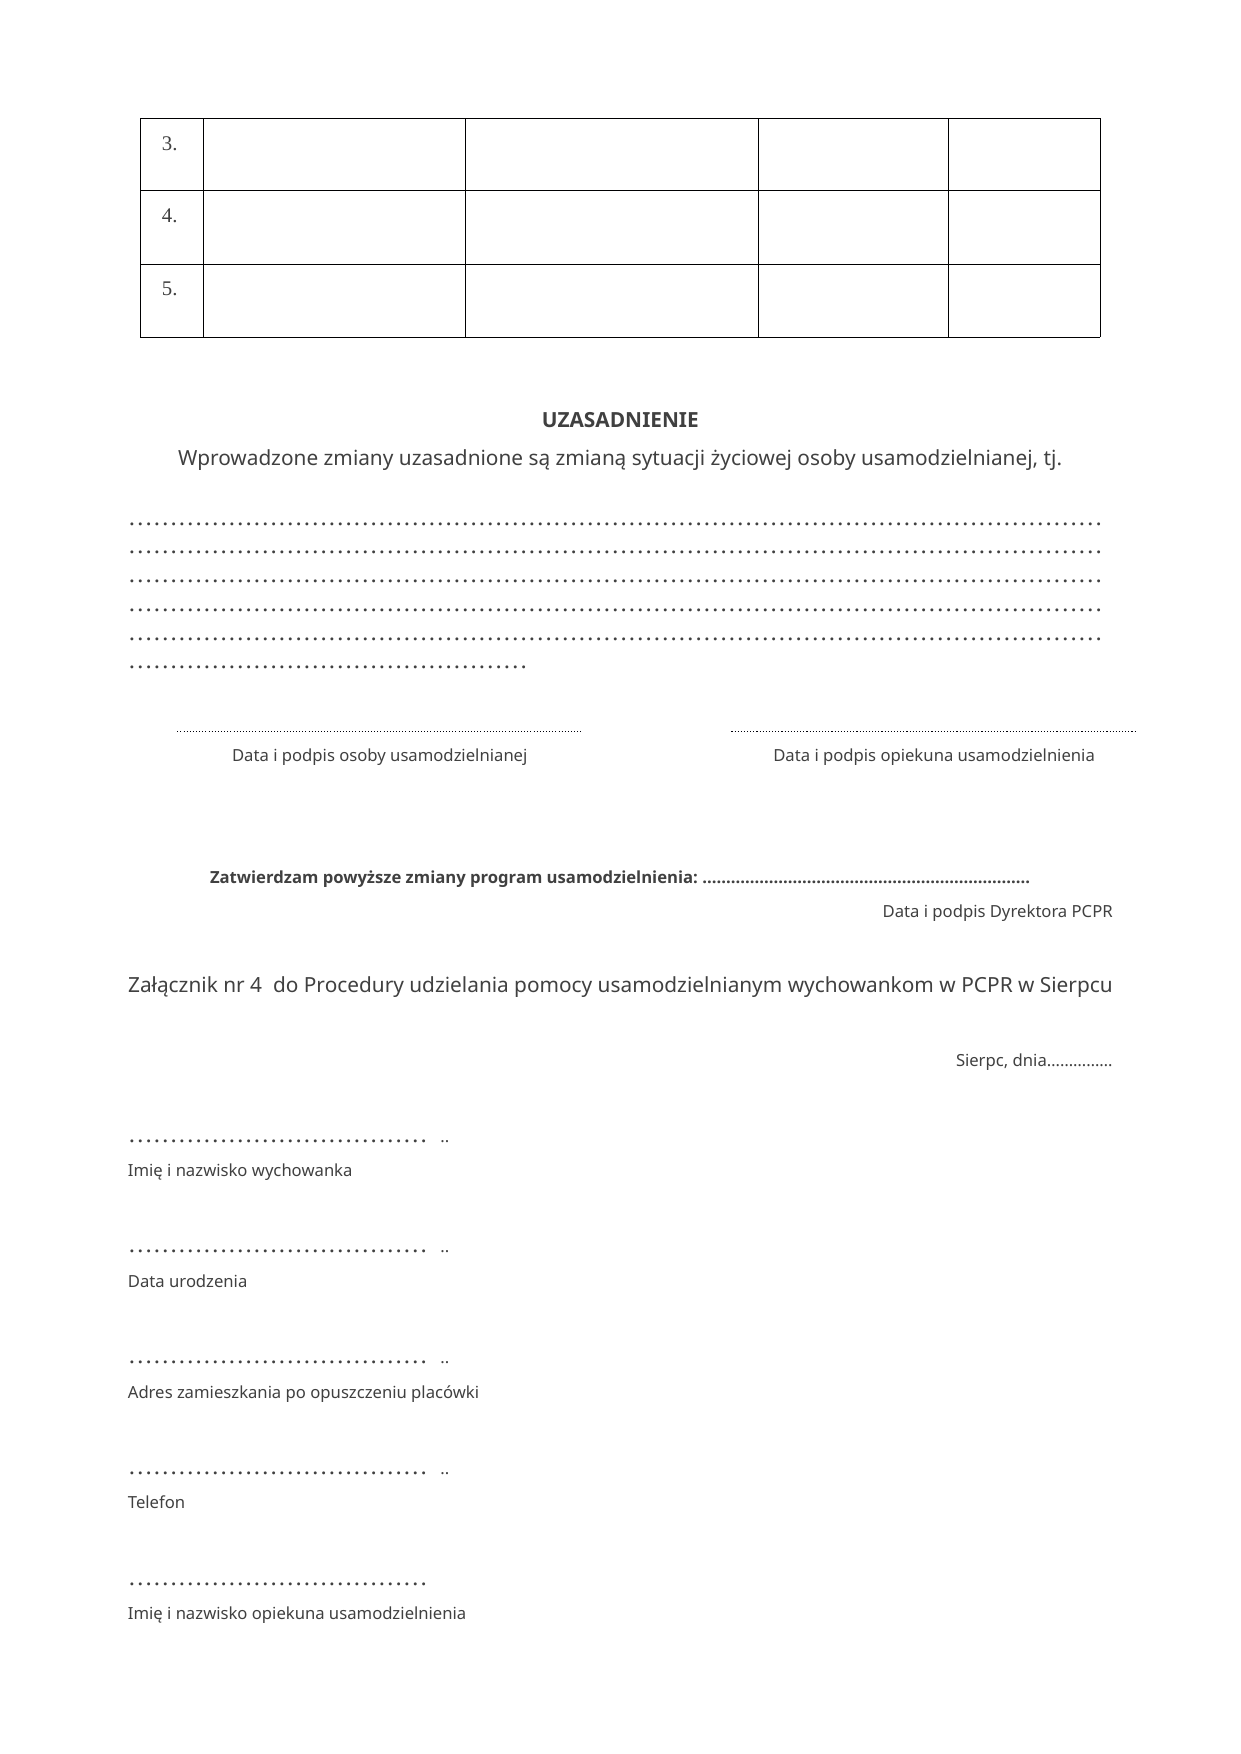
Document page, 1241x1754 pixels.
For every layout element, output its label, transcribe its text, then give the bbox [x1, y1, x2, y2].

text Data i podpis Dyrektora PCPR [128, 897, 1113, 922]
text ……………………………… .. [128, 1229, 1113, 1258]
table_cell [949, 265, 1100, 337]
text ……………………………… .. [128, 1340, 1113, 1369]
text Imię i nazwisko opiekuna usamodzielnienia [128, 1600, 1113, 1624]
table_header [731, 684, 1137, 731]
table_cell [204, 265, 465, 337]
text ……………………………… [128, 1562, 1113, 1590]
text Wprowadzone zmiany uzasadnione są zmianą sytuacji życiowej osoby usamodzielnianej, tj. [128, 443, 1113, 472]
text UZASADNIENIE [128, 405, 1113, 434]
text Imię i nazwisko wychowanka [128, 1157, 1113, 1182]
table_cell [204, 119, 465, 190]
table_cell 4. [141, 191, 203, 263]
table_cell [466, 191, 758, 263]
table_cell [466, 119, 758, 190]
table_cell [466, 265, 758, 337]
text Załącznik nr 4 do Procedury udzielania pomocy usamodzielnianym wychowankom w PCPR w Sierpcu [128, 970, 1113, 998]
table_cell Data i podpis opiekuna usamodzielnienia [731, 731, 1137, 806]
text ………………………………………………………………………………………………………………………………………………………………………………………………………………………………………………………………………………………………………………………………………………………………………………………………………………………………………………………………………………………………………………………………………………………………………………… [128, 502, 1113, 674]
table_header [177, 684, 582, 731]
text Data urodzenia [128, 1268, 1113, 1292]
table_cell [759, 265, 948, 337]
table_cell [949, 119, 1100, 190]
text Sierpc, dnia…………… [128, 1046, 1113, 1071]
text Zatwierdzam powyższe zmiany program usamodzielnienia: …………………………………………………………… [128, 863, 1113, 888]
table_cell [949, 191, 1100, 263]
table_cell [204, 191, 465, 263]
table_cell [759, 119, 948, 190]
table_cell Data i podpis osoby usamodzielnianej [177, 731, 582, 806]
text Adres zamieszkania po opuszczeniu placówki [128, 1378, 1113, 1403]
text Telefon [128, 1489, 1113, 1514]
table_cell 3. [141, 119, 203, 190]
text ……………………………… .. [128, 1451, 1113, 1479]
text ……………………………… .. [128, 1119, 1113, 1147]
table_cell 5. [141, 265, 203, 337]
table_cell [759, 191, 948, 263]
table_header [582, 684, 731, 806]
